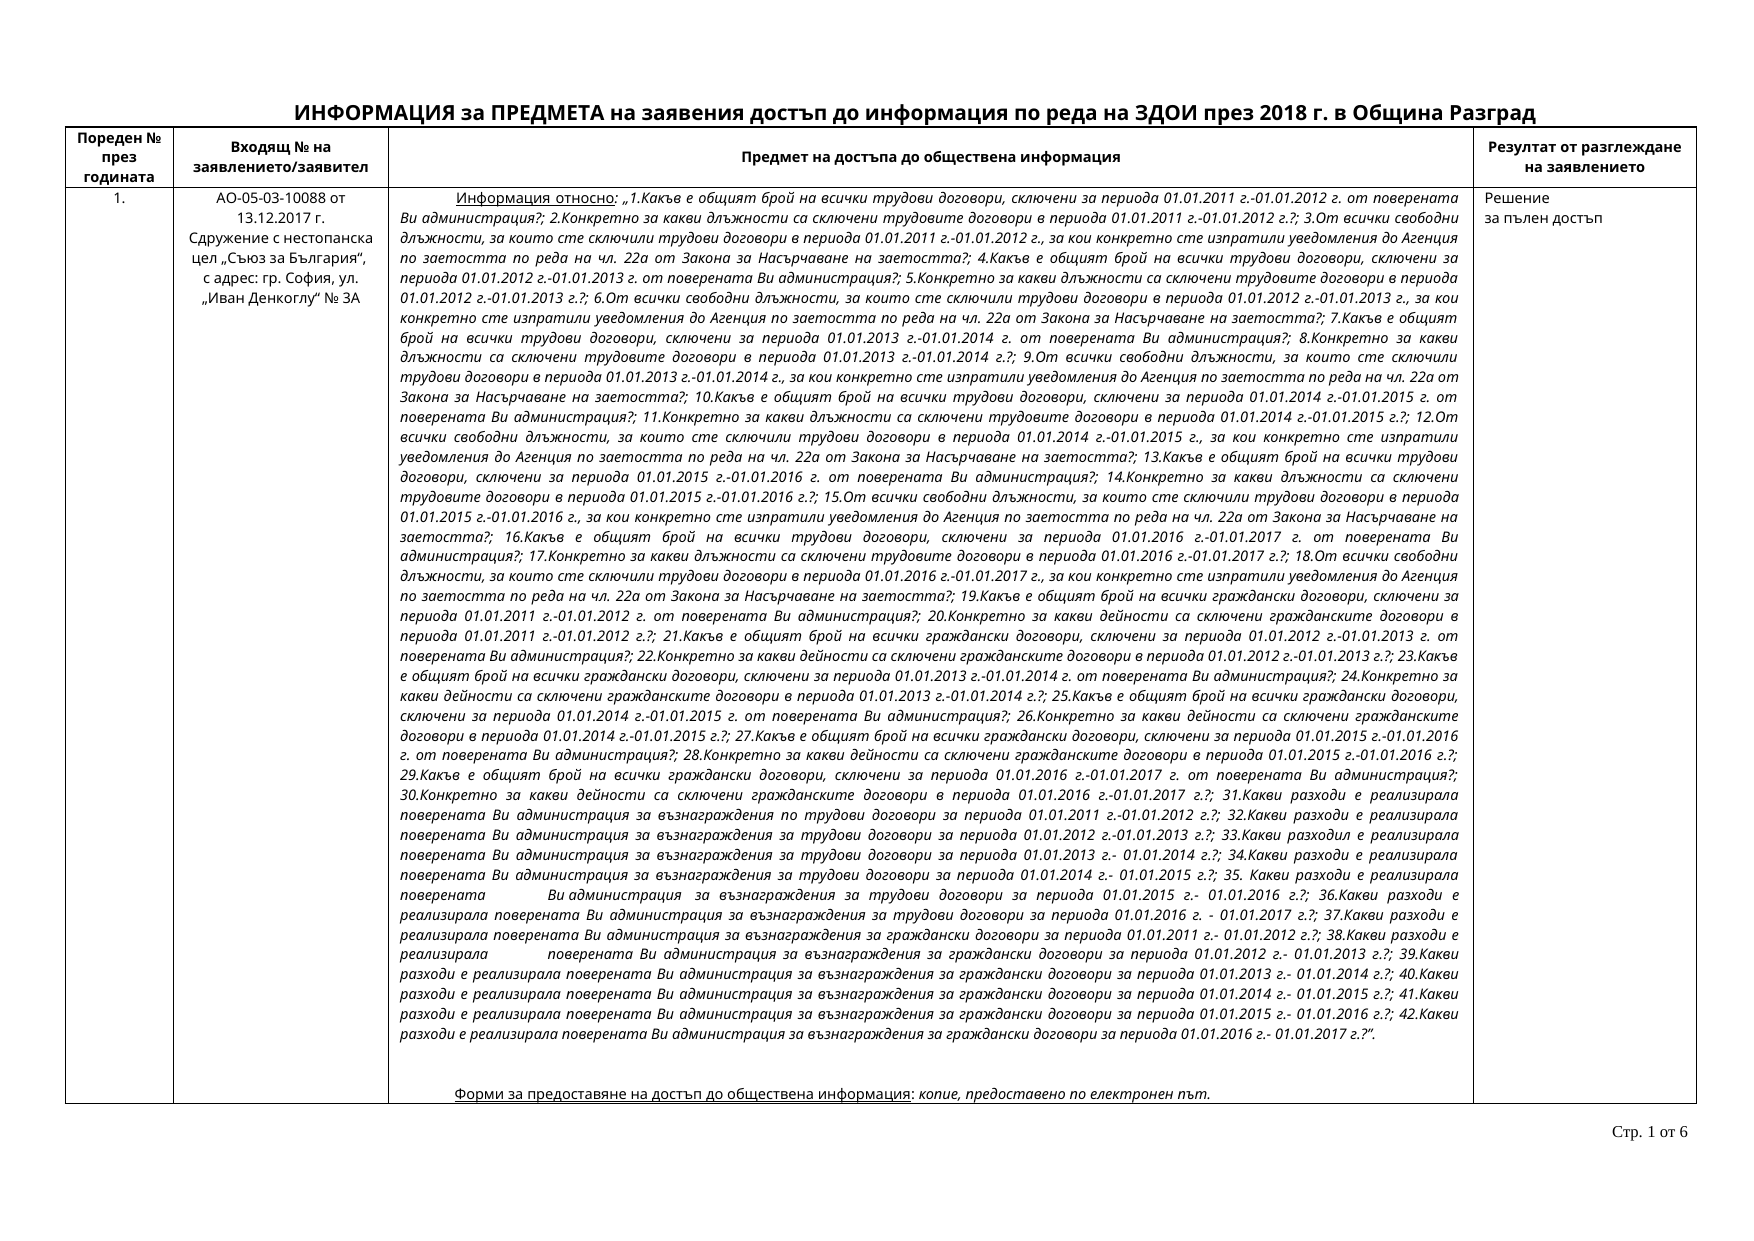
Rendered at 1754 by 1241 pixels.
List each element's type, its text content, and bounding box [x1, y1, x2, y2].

table_header Резултат от разглеждане на заявлението [1474, 128, 1696, 187]
table_header Пореден № през годината [66, 128, 173, 187]
table_header Предмет на достъпа до обществена информация [389, 128, 1473, 187]
table_cell АО-05-03-10088 от 13.12.2017 г. Сдружение с нестопанска цел „Съюз за България“, с адрес: гр. София, ул. „Иван Денкоглу“ № 3А [174, 188, 388, 1103]
table_header Входящ № на заявлението/заявител [174, 128, 388, 187]
text ИНФОРМАЦИЯ за ПРЕДМЕТА на заявения достъп до информация по реда на ЗДОИ през 2018 г. в Община Разград [148, 98, 1687, 126]
table_cell Решение за пълен достъп [1474, 188, 1696, 1103]
table_cell 1. [66, 188, 173, 1103]
table_cell Информация относно: „1.Какъв е общият брой на всички трудови договори, сключени за периода 01.01.2011 г.-01.01.2012 г. от поверената Ви администрация?; 2.Конкретно за какви длъжности са сключени трудовите договори в периода 01.01.2011 г.-01.01.2012 г.?; 3.От всички свободни длъжности, за които сте сключили трудови договори в периода 01.01.2011 г.-01.01.2012 г., за кои конкретно сте изпратили уведомления до Агенция по заетостта по реда на чл. 22а от Закона за Насърчаване на заетостта?; 4.Какъв е общият брой на всички трудови договори, сключени за периода 01.01.2012 г.-01.01.2013 г. от поверената Ви администрация?; 5.Конкретно за какви длъжности са сключени трудовите договори в периода 01.01.2012 г.-01.01.2013 г.?; 6.От всички свободни длъжности, за които сте сключили трудови договори в периода 01.01.2012 г.-01.01.2013 г., за кои конкретно сте изпратили уведомления до Агенция по заетостта по реда на чл. 22а от Закона за Насърчаване на заетостта?; 7.Какъв е общият брой на всички трудови договори, сключени за периода 01.01.2013 г.-01.01.2014 г. от поверената Ви администрация?; 8.Конкретно за какви длъжности са сключени трудовите договори в периода 01.01.2013 г.-01.01.2014 г.?; 9.От всички свободни длъжности, за които сте сключили трудови договори в периода 01.01.2013 г.-01.01.2014 г., за кои конкретно сте изпратили уведомления до Агенция по заетостта по реда на чл. 22а от Закона за Насърчаване на заетостта?; 10.Какъв е общият брой на всички трудови договори, сключени за периода 01.01.2014 г.-01.01.2015 г. от поверената Ви администрация?; 11.Конкретно за какви длъжности са сключени трудовите договори в периода 01.01.2014 г.-01.01.2015 г.?; 12.От всички свободни длъжности, за които сте сключили трудови договори в периода 01.01.2014 г.-01.01.2015 г., за кои конкретно сте изпратили уведомления до Агенция по заетостта по реда на чл. 22а от Закона за Насърчаване на заетостта?; 13.Какъв е общият брой на всички трудови договори, сключени за периода 01.01.2015 г.-01.01.2016 г. от поверената Ви администрация?; 14.Конкретно за какви длъжности са сключени трудовите договори в периода 01.01.2015 г.-01.01.2016 г.?; 15.От всички свободни длъжности, за които сте сключили трудови договори в периода 01.01.2015 г.-01.01.2016 г., за кои конкретно сте изпратили уведомления до Агенция по заетостта по реда на чл. 22а от Закона за Насърчаване на заетостта?; 16.Какъв е общият брой на всички трудови договори, сключени за периода 01.01.2016 г.-01.01.2017 г. от поверената Ви администрация?; 17.Конкретно за какви длъжности са сключени трудовите договори в периода 01.01.2016 г.-01.01.2017 г.?; 18.От всички свободни длъжности, за които сте сключили трудови договори в периода 01.01.2016 г.-01.01.2017 г., за кои конкретно сте изпратили уведомления до Агенция по заетостта по реда на чл. 22а от Закона за Насърчаване на заетостта?; 19.Какъв е общият брой на всички граждански договори, сключени за периода 01.01.2011 г.-01.01.2012 г. от поверената Ви администрация?; 20.Конкретно за какви дейности са сключени гражданските договори в периода 01.01.2011 г.-01.01.2012 г.?; 21.Какъв е общият брой на всички граждански договори, сключени за периода 01.01.2012 г.-01.01.2013 г. от поверената Ви администрация?; 22.Конкретно за какви дейности са сключени гражданските договори в периода 01.01.2012 г.-01.01.2013 г.?; 23.Какъв е общият брой на всички граждански договори, сключени за периода 01.01.2013 г.-01.01.2014 г. от поверената Ви администрация?; 24.Конкретно за какви дейности са сключени гражданските договори в периода 01.01.2013 г.-01.01.2014 г.?; 25.Какъв е общият брой на всички граждански договори, сключени за периода 01.01.2014 г.-01.01.2015 г. от поверената Ви администрация?; 26.Конкретно за какви дейности са сключени гражданските договори в периода 01.01.2014 г.-01.01.2015 г.?; 27.Какъв е общият брой на всички граждански договори, сключени за периода 01.01.2015 г.-01.01.2016 г. от поверената Ви администрация?; 28.Конкретно за какви дейности са сключени гражданските договори в периода 01.01.2015 г.-01.01.2016 г.?; 29.Какъв е общият брой на всички граждански договори, сключени за периода 01.01.2016 г.-01.01.2017 г. от поверената Ви администрация?; 30.Конкретно за какви дейности са сключени гражданските договори в периода 01.01.2016 г.-01.01.2017 г.?; 31.Какви разходи е реализирала поверената Ви администрация за възнаграждения по трудови договори за периода 01.01.2011 г.-01.01.2012 г.?; 32.Какви разходи е реализирала поверената Ви администрация за възнаграждения за трудови договори за периода 01.01.2012 г.-01.01.2013 г.?; 33.Какви разходил е реализирала поверената Ви администрация за възнаграждения за трудови договори за периода 01.01.2013 г.- 01.01.2014 г.?; 34.Какви разходи е реализирала поверената Ви администрация за възнаграждения за трудови договори за периода 01.01.2014 г.- 01.01.2015 г.?; 35. Какви разходи е реализирала поверената Ви администрация за възнаграждения за трудови договори за периода 01.01.2015 г.- 01.01.2016 г.?; 36.Какви разходи е реализирала поверената Ви администрация за възнаграждения за трудови договори за периода 01.01.2016 г. - 01.01.2017 г.?; 37.Какви разходи е реализирала поверената Ви администрация за възнаграждения за граждански договори за периода 01.01.2011 г.- 01.01.2012 г.?; 38.Какви разходи е реализирала поверената Ви администрация за възнаграждения за граждански договори за периода 01.01.2012 г.- 01.01.2013 г.?; 39.Какви разходи е реализирала поверената Ви администрация за възнаграждения за граждански договори за периода 01.01.2013 г.- 01.01.2014 г.?; 40.Какви разходи е реализирала поверената Ви администрация за възнаграждения за граждански договори за периода 01.01.2014 г.- 01.01.2015 г.?; 41.Какви разходи е реализирала поверената Ви администрация за възнаграждения за граждански договори за периода 01.01.2015 г.- 01.01.2016 г.?; 42.Какви разходи е реализирала поверената Ви администрация за възнаграждения за граждански договори за периода 01.01.2016 г.- 01.01.2017 г.?”. Форми за предоставяне на достъп до обществена информация: копие, предоставено по електронен път. [389, 188, 1473, 1103]
